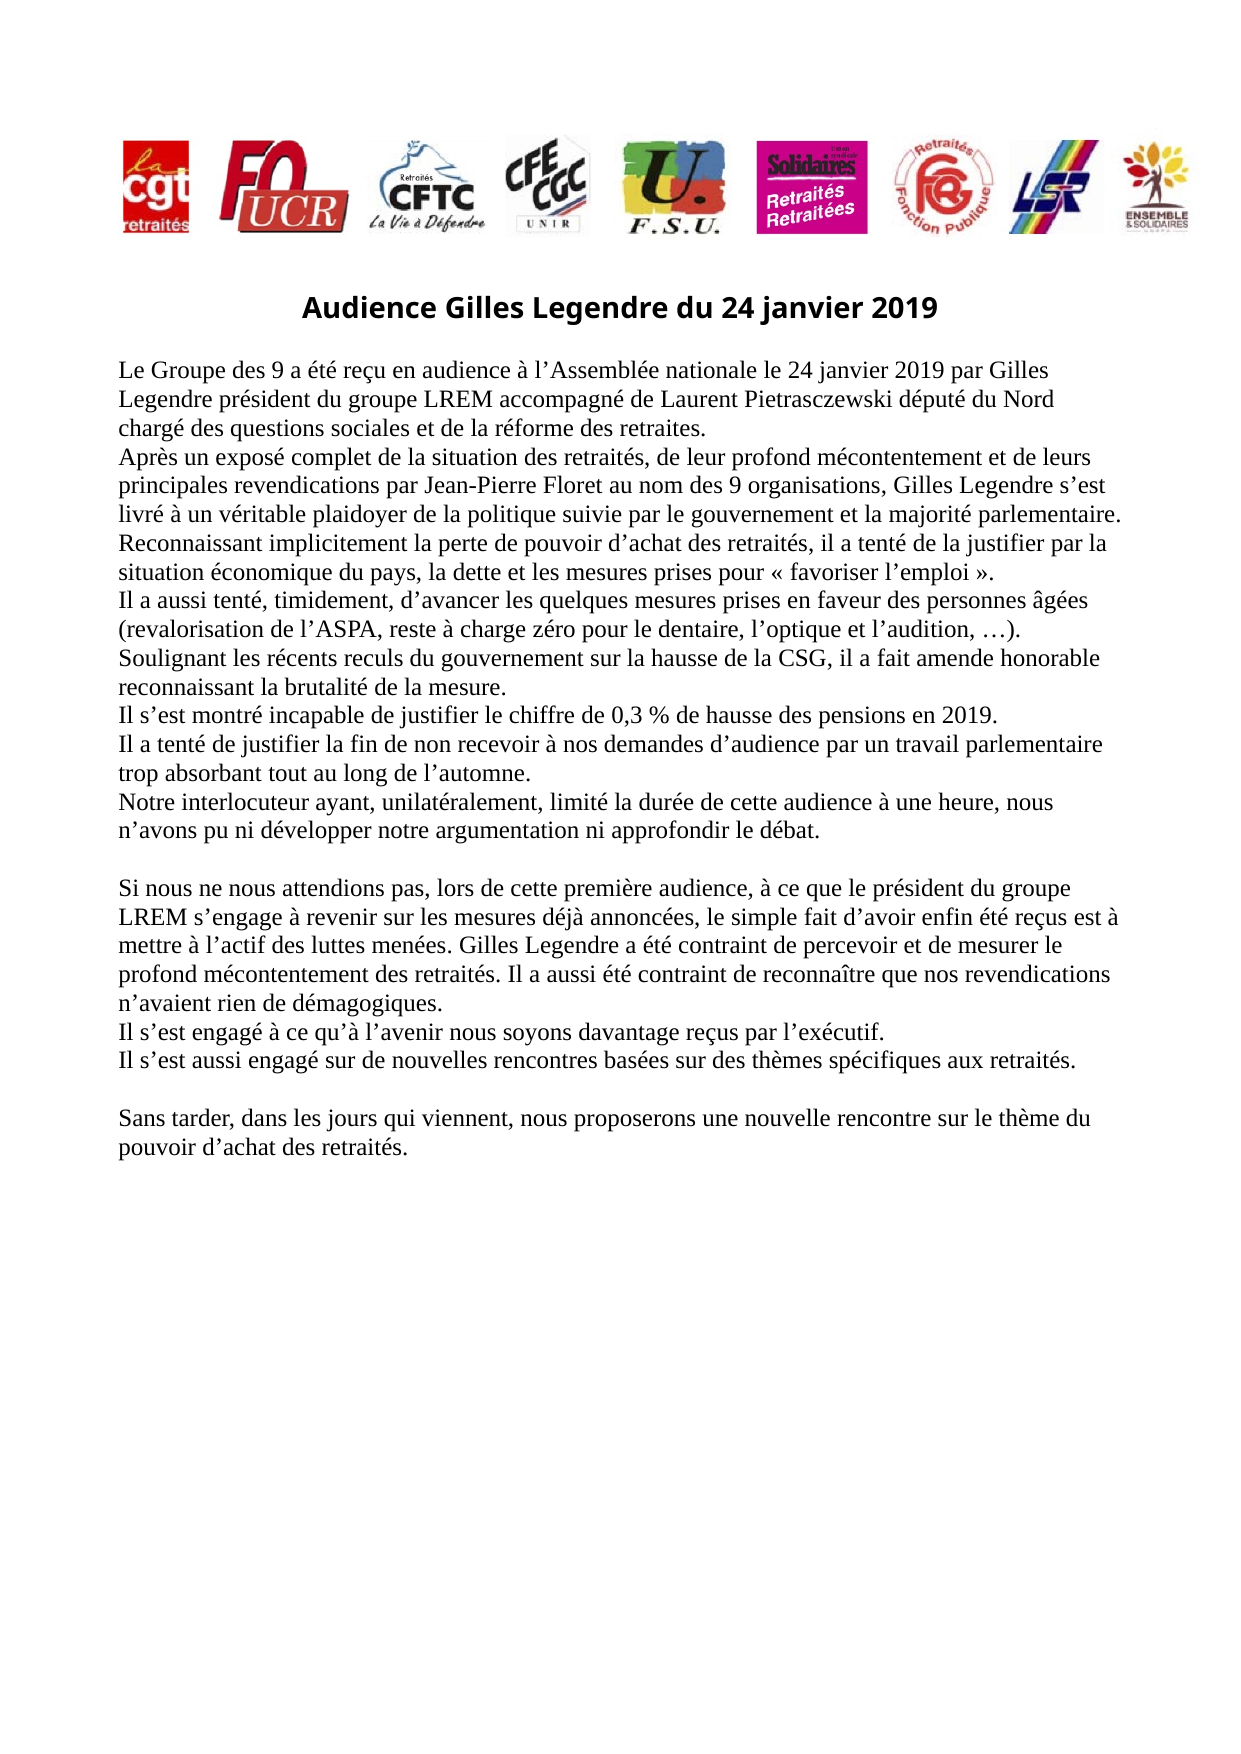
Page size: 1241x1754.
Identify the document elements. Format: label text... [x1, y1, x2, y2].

text Reconnaissant implicitement la perte de pouvoir d’achat des retraités, il a tenté de la justifier par la situation économique du pays, la dette et les mesures prises pour « favoriser l’emploi ». [118, 528, 1122, 585]
text Il s’est montré incapable de justifier le chiffre de 0,3 % de hausse des pensions en 2019. [118, 700, 1122, 729]
text Audience Gilles Legendre du 24 janvier 2019 [118, 287, 1122, 327]
text Sans tarder, dans les jours qui viennent, nous proposerons une nouvelle rencontre sur le thème du pouvoir d’achat des retraités. [118, 1103, 1122, 1160]
text Soulignant les récents reculs du gouvernement sur la hausse de la CSG, il a fait amende honorable reconnaissant la brutalité de la mesure. [118, 643, 1122, 700]
text Notre interlocuteur ayant, unilatéralement, limité la durée de cette audience à une heure, nous n’avons pu ni développer notre argumentation ni approfondir le débat. [118, 787, 1122, 844]
text Après un exposé complet de la situation des retraités, de leur profond mécontentement et de leurs principales revendications par Jean-Pierre Floret au nom des 9 organisations, Gilles Legendre s’est livré à un véritable plaidoyer de la politique suivie par le gouvernement et la majorité parlementaire. [118, 442, 1122, 528]
text Il a tenté de justifier la fin de non recevoir à nos demandes d’audience par un travail parlementaire trop absorbant tout au long de l’automne. [118, 729, 1122, 787]
text Si nous ne nous attendions pas, lors de cette première audience, à ce que le président du groupe LREM s’engage à revenir sur les mesures déjà annoncées, le simple fait d’avoir enfin été reçus est à mettre à l’actif des luttes menées. Gilles Legendre a été contraint de percevoir et de mesurer le profond mécontentement des retraités. Il a aussi été contraint de reconnaître que nos revendications n’avaient rien de démagogiques. [118, 873, 1122, 1017]
text Le Groupe des 9 a été reçu en audience à l’Assemblée nationale le 24 janvier 2019 par Gilles Legendre président du groupe LREM accompagné de Laurent Pietrasczewski député du Nord chargé des questions sociales et de la réforme des retraites. [118, 355, 1122, 442]
text Il s’est engagé à ce qu’à l’avenir nous soyons davantage reçus par l’exécutif. [118, 1017, 1122, 1045]
text Il a aussi tenté, timidement, d’avancer les quelques mesures prises en faveur des personnes âgées (revalorisation de l’ASPA, reste à charge zéro pour le dentaire, l’optique et l’audition, …). [118, 585, 1122, 643]
text Il s’est aussi engagé sur de nouvelles rencontres basées sur des thèmes spécifiques aux retraités. [118, 1045, 1122, 1074]
